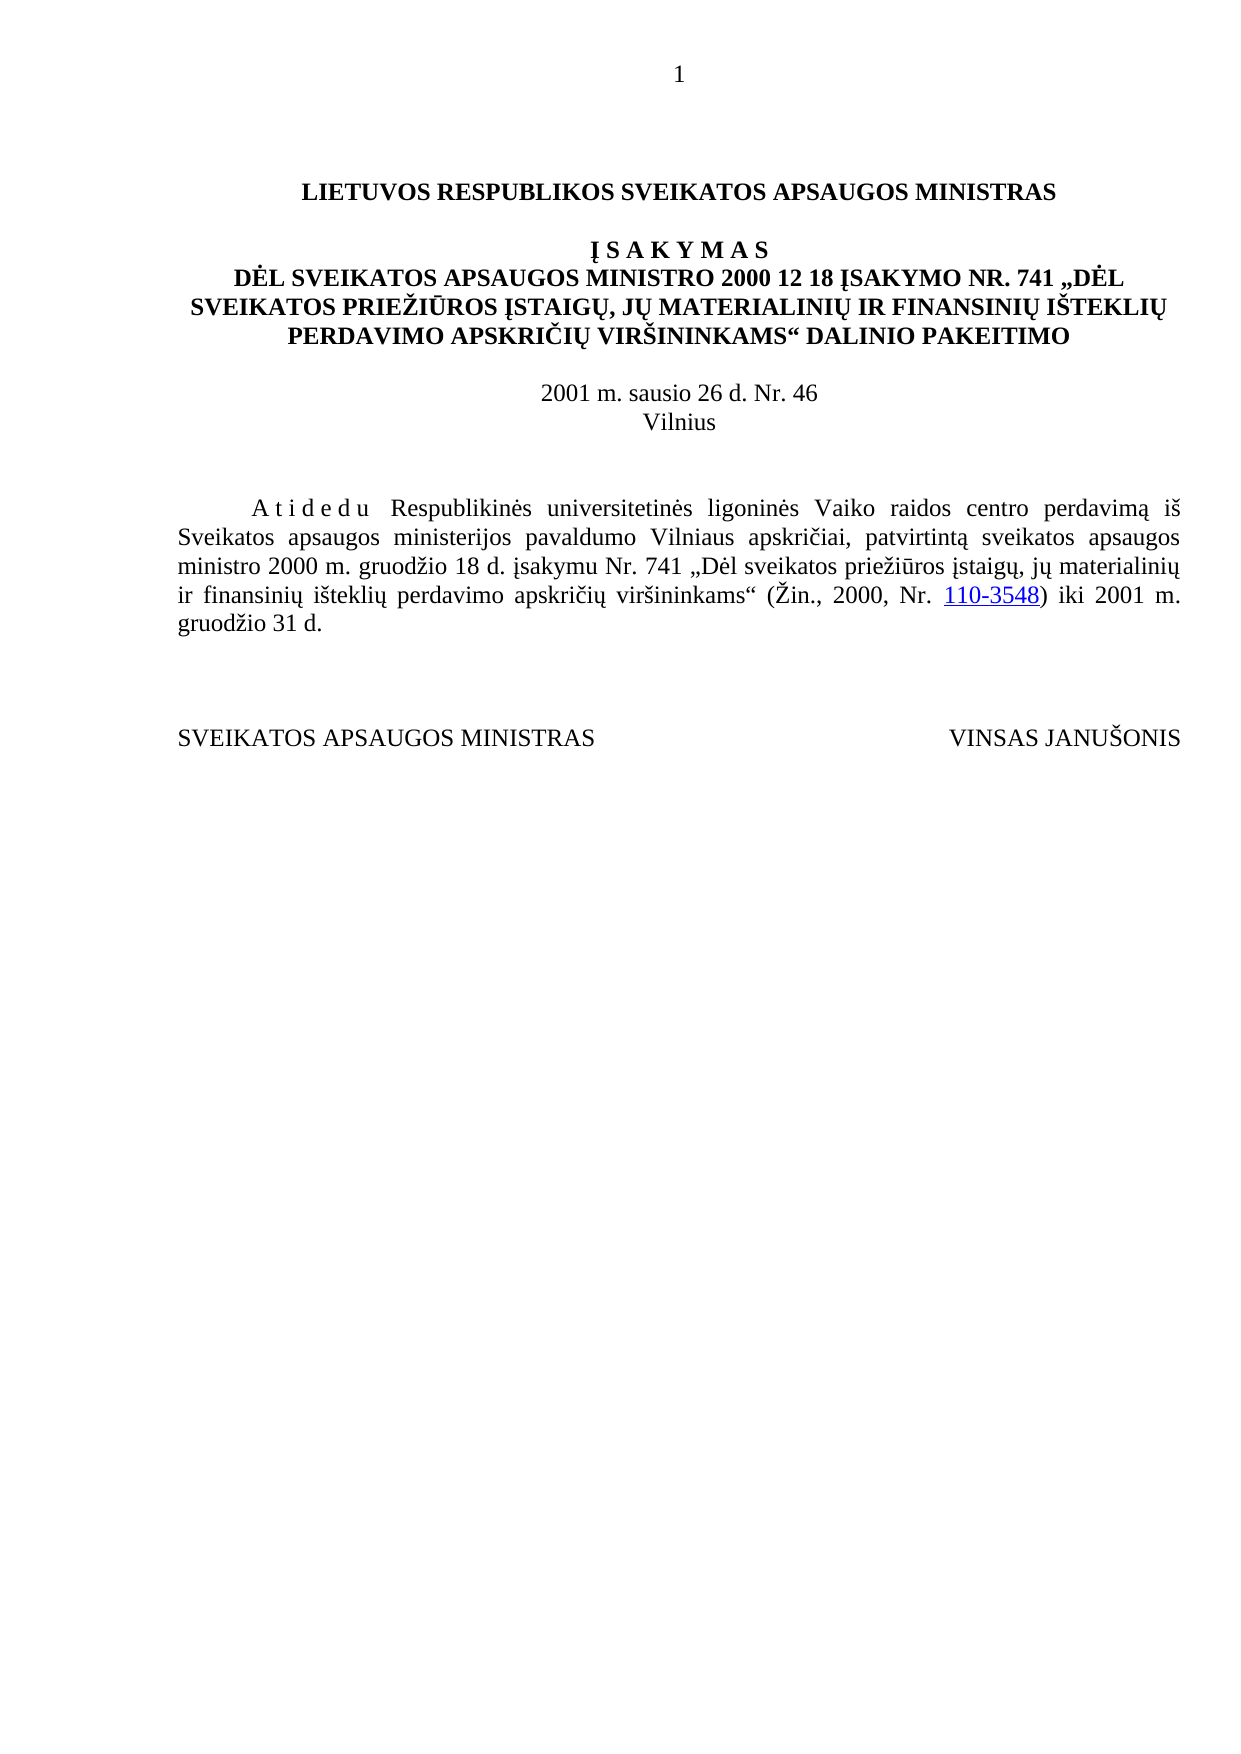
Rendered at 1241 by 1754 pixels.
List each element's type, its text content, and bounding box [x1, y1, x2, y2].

text LIETUVOS RESPUBLIKOS SVEIKATOS APSAUGOS MINISTRAS [177, 177, 1181, 206]
text Į S A K Y M A S [177, 235, 1181, 263]
text DĖL SVEIKATOS APSAUGOS MINISTRO 2000 12 18 ĮSAKYMO NR. 741 „DĖL SVEIKATOS PRIEŽIŪROS ĮSTAIGŲ, JŲ MATERIALINIŲ IR FINANSINIŲ IŠTEKLIŲ PERDAVIMO APSKRIČIŲ VIRŠININKAMS“ DALINIO PAKEITIMO [177, 263, 1181, 350]
text SVEIKATOS APSAUGOS MINISTRAS VINSAS JANUŠONIS [177, 723, 1181, 752]
text 2001 m. sausio 26 d. Nr. 46 [177, 378, 1181, 407]
text Atidedu Respublikinės universitetinės ligoninės Vaiko raidos centro perdavimą iš Sveikatos apsaugos ministerijos pavaldumo Vilniaus apskričiai, patvirtintą sveikatos apsaugos ministro 2000 m. gruodžio 18 d. įsakymu Nr. 741 „Dėl sveikatos priežiūros įstaigų, jų materialinių ir finansinių išteklių perdavimo apskričių viršininkams“ (Žin., 2000, Nr. 110-3548) iki 2001 m. gruodžio 31 d. [177, 493, 1181, 637]
text Vilnius [177, 407, 1181, 436]
